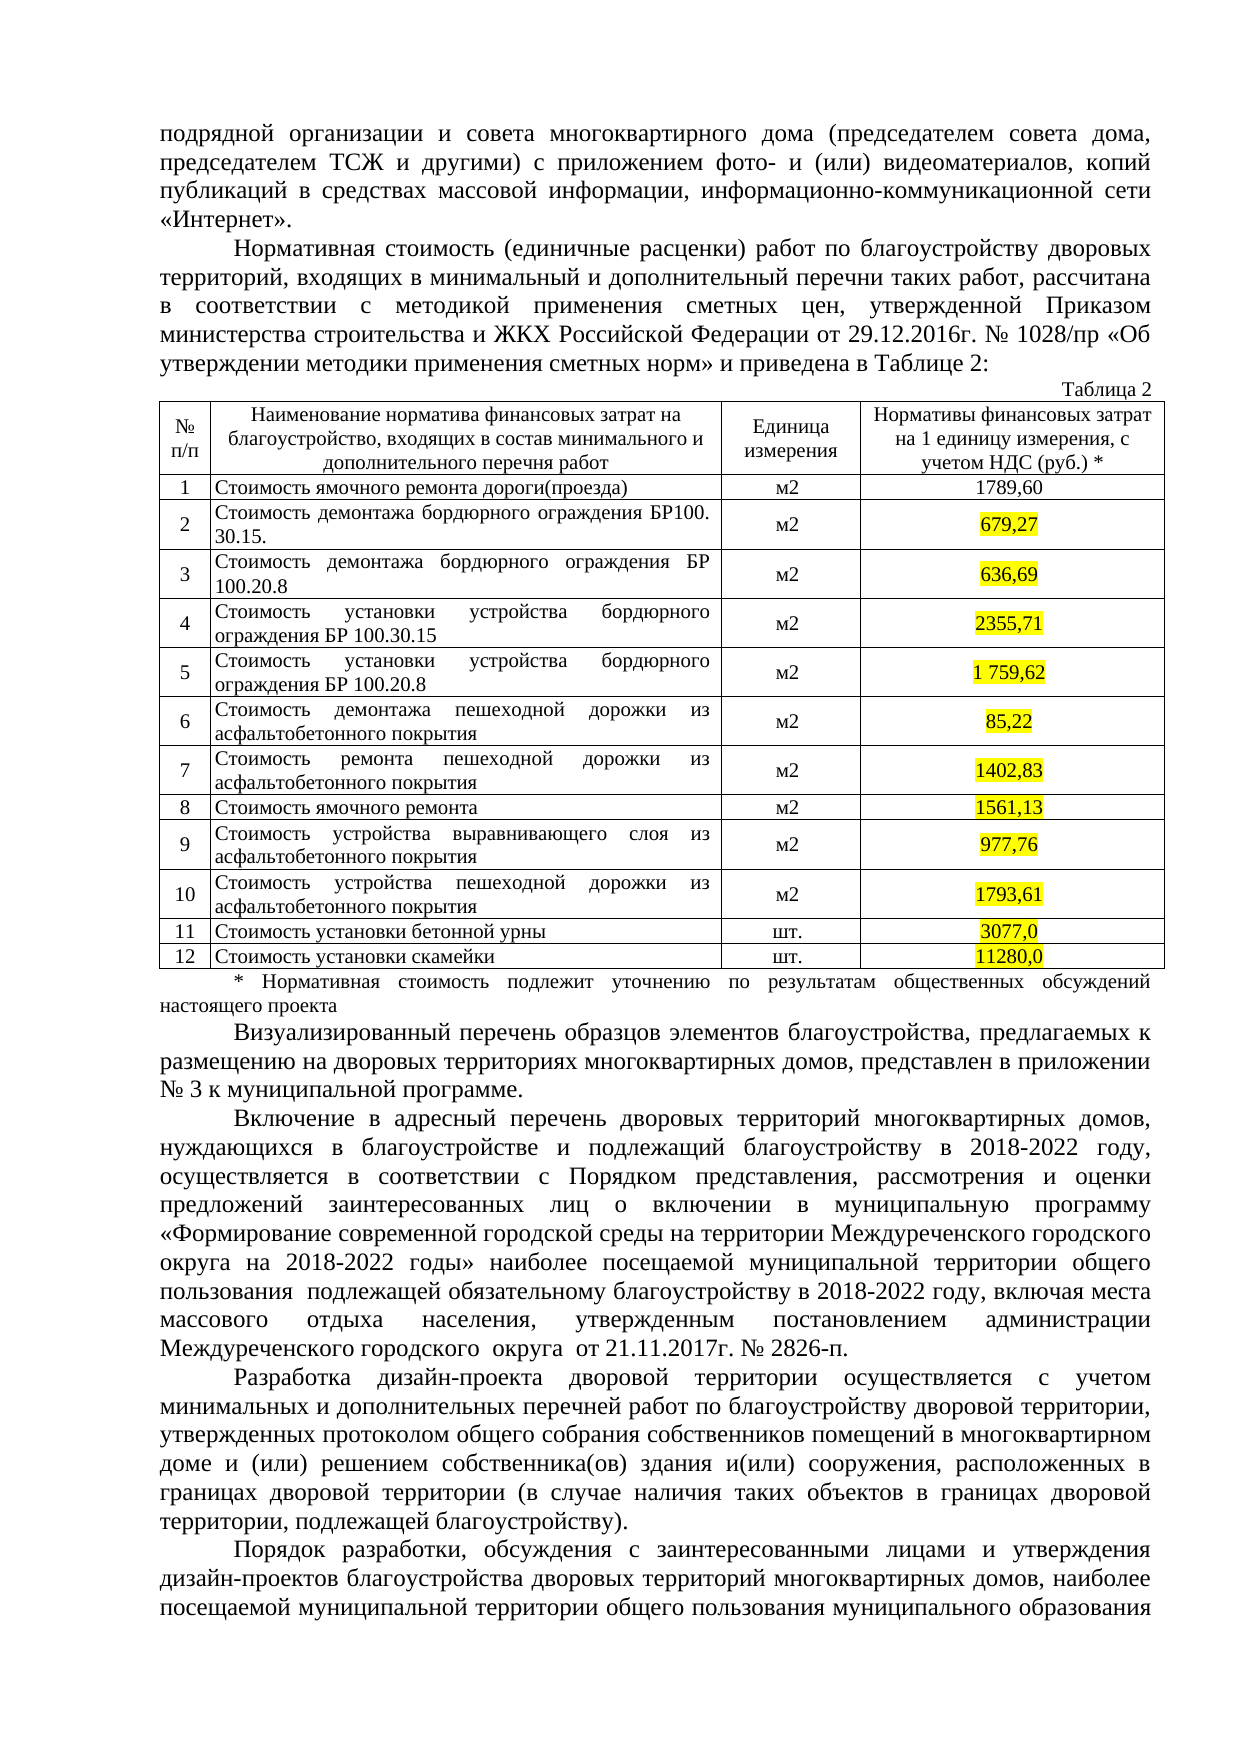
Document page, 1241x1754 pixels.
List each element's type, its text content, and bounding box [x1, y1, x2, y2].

table_cell Стоимость устройства выравнивающего слоя из асфальтобетонного покрытия [211, 820, 721, 868]
table_cell м2 [722, 746, 860, 794]
table_cell 12 [160, 944, 210, 968]
table_cell Стоимость установки бетонной урны [211, 919, 721, 943]
table_cell шт. [722, 919, 860, 943]
table_cell 8 [160, 795, 210, 819]
table_cell м2 [722, 599, 860, 647]
table_cell м2 [722, 795, 860, 819]
table_cell 3077,0 [861, 919, 1164, 943]
table_cell 4 [160, 599, 210, 647]
table_cell 85,22 [861, 697, 1164, 745]
table_header Наименование норматива финансовых затрат на благоустройство, входящих в состав минимального и дополнительного перечня работ [211, 402, 721, 474]
text Порядок разработки, обсуждения с заинтересованными лицами и утверждения дизайн-проектов благоустройства дворовых территорий многоквартирных домов, наиболее посещаемой муниципальной территории общего пользования муниципального образования [159, 1534, 1152, 1621]
table_header № п/п [160, 402, 210, 474]
table_cell Стоимость ямочного ремонта дороги(проезда) [211, 475, 721, 499]
table_cell Стоимость демонтажа бордюрного ограждения БР 100.20.8 [211, 550, 721, 598]
table_header Нормативы финансовых затрат на 1 единицу измерения, с учетом НДС (руб.) * [861, 402, 1164, 474]
table_cell 1 [160, 475, 210, 499]
table_cell м2 [722, 697, 860, 745]
table_cell 11280,0 [861, 944, 1164, 968]
table_cell 2355,71 [861, 599, 1164, 647]
table_header Единица измерения [722, 402, 860, 474]
table_cell Стоимость демонтажа пешеходной дорожки из асфальтобетонного покрытия [211, 697, 721, 745]
text * Нормативная стоимость подлежит уточнению по результатам общественных обсуждений настоящего проекта [159, 969, 1152, 1017]
table_cell м2 [722, 820, 860, 868]
table_cell 9 [160, 820, 210, 868]
table_cell 1561,13 [861, 795, 1164, 819]
text Включение в адресный перечень дворовых территорий многоквартирных домов, нуждающихся в благоустройстве и подлежащий благоустройству в 2018-2022 году, осуществляется в соответствии с Порядком представления, рассмотрения и оценки предложений заинтересованных лиц о включении в муниципальную программу «Формирование современной городской среды на территории Междуреченского городского округа на 2018-2022 годы» наиболее посещаемой муниципальной территории общего пользования подлежащей обязательному благоустройству в 2018-2022 году, включая места массового отдыха населения, утвержденным постановлением администрации Междуреченского городского округа от 21.11.2017г. № 2826-п. [159, 1103, 1152, 1362]
table_cell 11 [160, 919, 210, 943]
table_cell 1 759,62 [861, 648, 1164, 696]
table_cell 1793,61 [861, 870, 1164, 918]
text Разработка дизайн-проекта дворовой территории осуществляется с учетом минимальных и дополнительных перечней работ по благоустройству дворовой территории, утвержденных протоколом общего собрания собственников помещений в многоквартирном доме и (или) решением собственника(ов) здания и(или) сооружения, расположенных в границах дворовой территории (в случае наличия таких объектов в границах дворовой территории, подлежащей благоустройству). [159, 1362, 1152, 1534]
table_cell м2 [722, 475, 860, 499]
table_cell 3 [160, 550, 210, 598]
table_cell 977,76 [861, 820, 1164, 868]
table_cell 10 [160, 870, 210, 918]
table_cell 2 [160, 500, 210, 548]
text Визуализированный перечень образцов элементов благоустройства, предлагаемых к размещению на дворовых территориях многоквартирных домов, представлен в приложении № 3 к муниципальной программе. [159, 1017, 1152, 1103]
table_cell 679,27 [861, 500, 1164, 548]
table_cell 1402,83 [861, 746, 1164, 794]
table_cell Стоимость демонтажа бордюрного ограждения БР100. 30.15. [211, 500, 721, 548]
table_cell 7 [160, 746, 210, 794]
text Таблица 2 [159, 377, 1152, 401]
table_cell Стоимость устройства пешеходной дорожки из асфальтобетонного покрытия [211, 870, 721, 918]
table_cell 6 [160, 697, 210, 745]
table_cell м2 [722, 870, 860, 918]
table_cell Стоимость ямочного ремонта [211, 795, 721, 819]
table_cell Стоимость установки устройства бордюрного ограждения БР 100.30.15 [211, 599, 721, 647]
table_cell м2 [722, 500, 860, 548]
table_cell Стоимость установки скамейки [211, 944, 721, 968]
table_cell 5 [160, 648, 210, 696]
table_cell 1789,60 [861, 475, 1164, 499]
table_cell Стоимость установки устройства бордюрного ограждения БР 100.20.8 [211, 648, 721, 696]
text Нормативная стоимость (единичные расценки) работ по благоустройству дворовых территорий, входящих в минимальный и дополнительный перечни таких работ, рассчитана в соответствии с методикой применения сметных цен, утвержденной Приказом министерства строительства и ЖКХ Российской Федерации от 29.12.2016г. № 1028/пр «Об утверждении методики применения сметных норм» и приведена в Таблице 2: [159, 233, 1152, 377]
table_cell шт. [722, 944, 860, 968]
table_cell м2 [722, 648, 860, 696]
table_cell 636,69 [861, 550, 1164, 598]
text подрядной организации и совета многоквартирного дома (председателем совета дома, председателем ТСЖ и другими) с приложением фото- и (или) видеоматериалов, копий публикаций в средствах массовой информации, информационно-коммуникационной сети «Интернет». [159, 118, 1152, 233]
table_cell Стоимость ремонта пешеходной дорожки из асфальтобетонного покрытия [211, 746, 721, 794]
table_cell м2 [722, 550, 860, 598]
